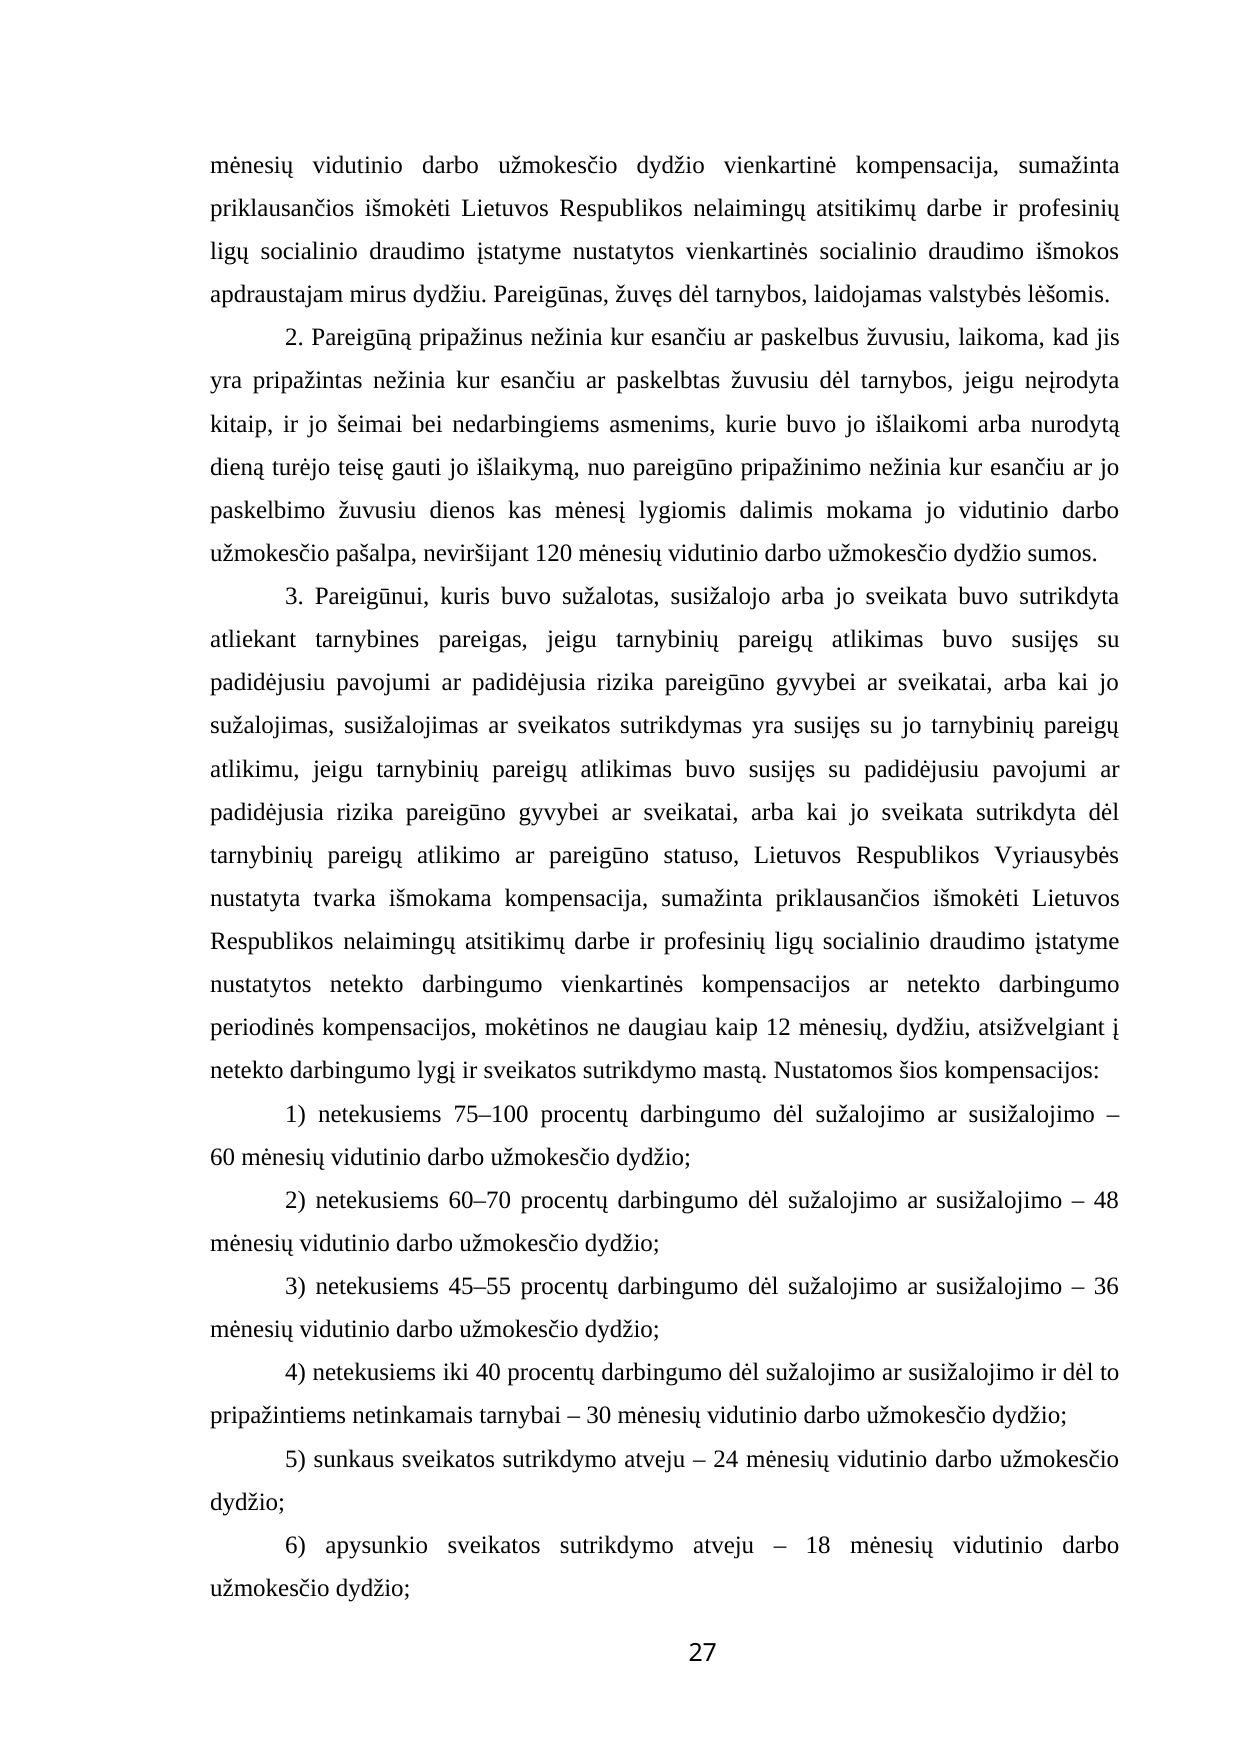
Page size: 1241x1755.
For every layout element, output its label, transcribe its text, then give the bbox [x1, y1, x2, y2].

text 5) sunkaus sveikatos sutrikdymo atveju – 24 mėnesių vidutinio darbo užmokesčio dydžio; [210, 1444, 1120, 1516]
text 6) apysunkio sveikatos sutrikdymo atveju – 18 mėnesių vidutinio darbo užmokesčio dydžio; [210, 1530, 1120, 1602]
text mėnesių vidutinio darbo užmokesčio dydžio vienkartinė kompensacija, sumažinta priklausančios išmokėti Lietuvos Respublikos nelaimingų atsitikimų darbe ir profesinių ligų socialinio draudimo įstatyme nustatytos vienkartinės socialinio draudimo išmokos apdraustajam mirus dydžiu. Pareigūnas, žuvęs dėl tarnybos, laidojamas valstybės lėšomis. [210, 150, 1120, 308]
text 2) netekusiems 60–70 procentų darbingumo dėl sužalojimo ar susižalojimo – 48 mėnesių vidutinio darbo užmokesčio dydžio; [210, 1185, 1120, 1257]
text 3. Pareigūnui, kuris buvo sužalotas, susižalojo arba jo sveikata buvo sutrikdyta atliekant tarnybines pareigas, jeigu tarnybinių pareigų atlikimas buvo susijęs su padidėjusiu pavojumi ar padidėjusia rizika pareigūno gyvybei ar sveikatai, arba kai jo sužalojimas, susižalojimas ar sveikatos sutrikdymas yra susijęs su jo tarnybinių pareigų atlikimu, jeigu tarnybinių pareigų atlikimas buvo susijęs su padidėjusiu pavojumi ar padidėjusia rizika pareigūno gyvybei ar sveikatai, arba kai jo sveikata sutrikdyta dėl tarnybinių pareigų atlikimo ar pareigūno statuso, Lietuvos Respublikos Vyriausybės nustatyta tvarka išmokama kompensacija, sumažinta priklausančios išmokėti Lietuvos Respublikos nelaimingų atsitikimų darbe ir profesinių ligų socialinio draudimo įstatyme nustatytos netekto darbingumo vienkartinės kompensacijos ar netekto darbingumo periodinės kompensacijos, mokėtinos ne daugiau kaip 12 mėnesių, dydžiu, atsižvelgiant į netekto darbingumo lygį ir sveikatos sutrikdymo mastą. Nustatomos šios kompensacijos: [210, 581, 1120, 1084]
text 2. Pareigūną pripažinus nežinia kur esančiu ar paskelbus žuvusiu, laikoma, kad jis yra pripažintas nežinia kur esančiu ar paskelbtas žuvusiu dėl tarnybos, jeigu neįrodyta kitaip, ir jo šeimai bei nedarbingiems asmenims, kurie buvo jo išlaikomi arba nurodytą dieną turėjo teisę gauti jo išlaikymą, nuo pareigūno pripažinimo nežinia kur esančiu ar jo paskelbimo žuvusiu dienos kas mėnesį lygiomis dalimis mokama jo vidutinio darbo užmokesčio pašalpa, neviršijant 120 mėnesių vidutinio darbo užmokesčio dydžio sumos. [210, 322, 1120, 567]
text 4) netekusiems iki 40 procentų darbingumo dėl sužalojimo ar susižalojimo ir dėl to pripažintiems netinkamais tarnybai – 30 mėnesių vidutinio darbo užmokesčio dydžio; [210, 1357, 1120, 1429]
text 3) netekusiems 45–55 procentų darbingumo dėl sužalojimo ar susižalojimo – 36 mėnesių vidutinio darbo užmokesčio dydžio; [210, 1271, 1120, 1343]
text 1) netekusiems 75–100 procentų darbingumo dėl sužalojimo ar susižalojimo – 60 mėnesių vidutinio darbo užmokesčio dydžio; [210, 1099, 1120, 1171]
